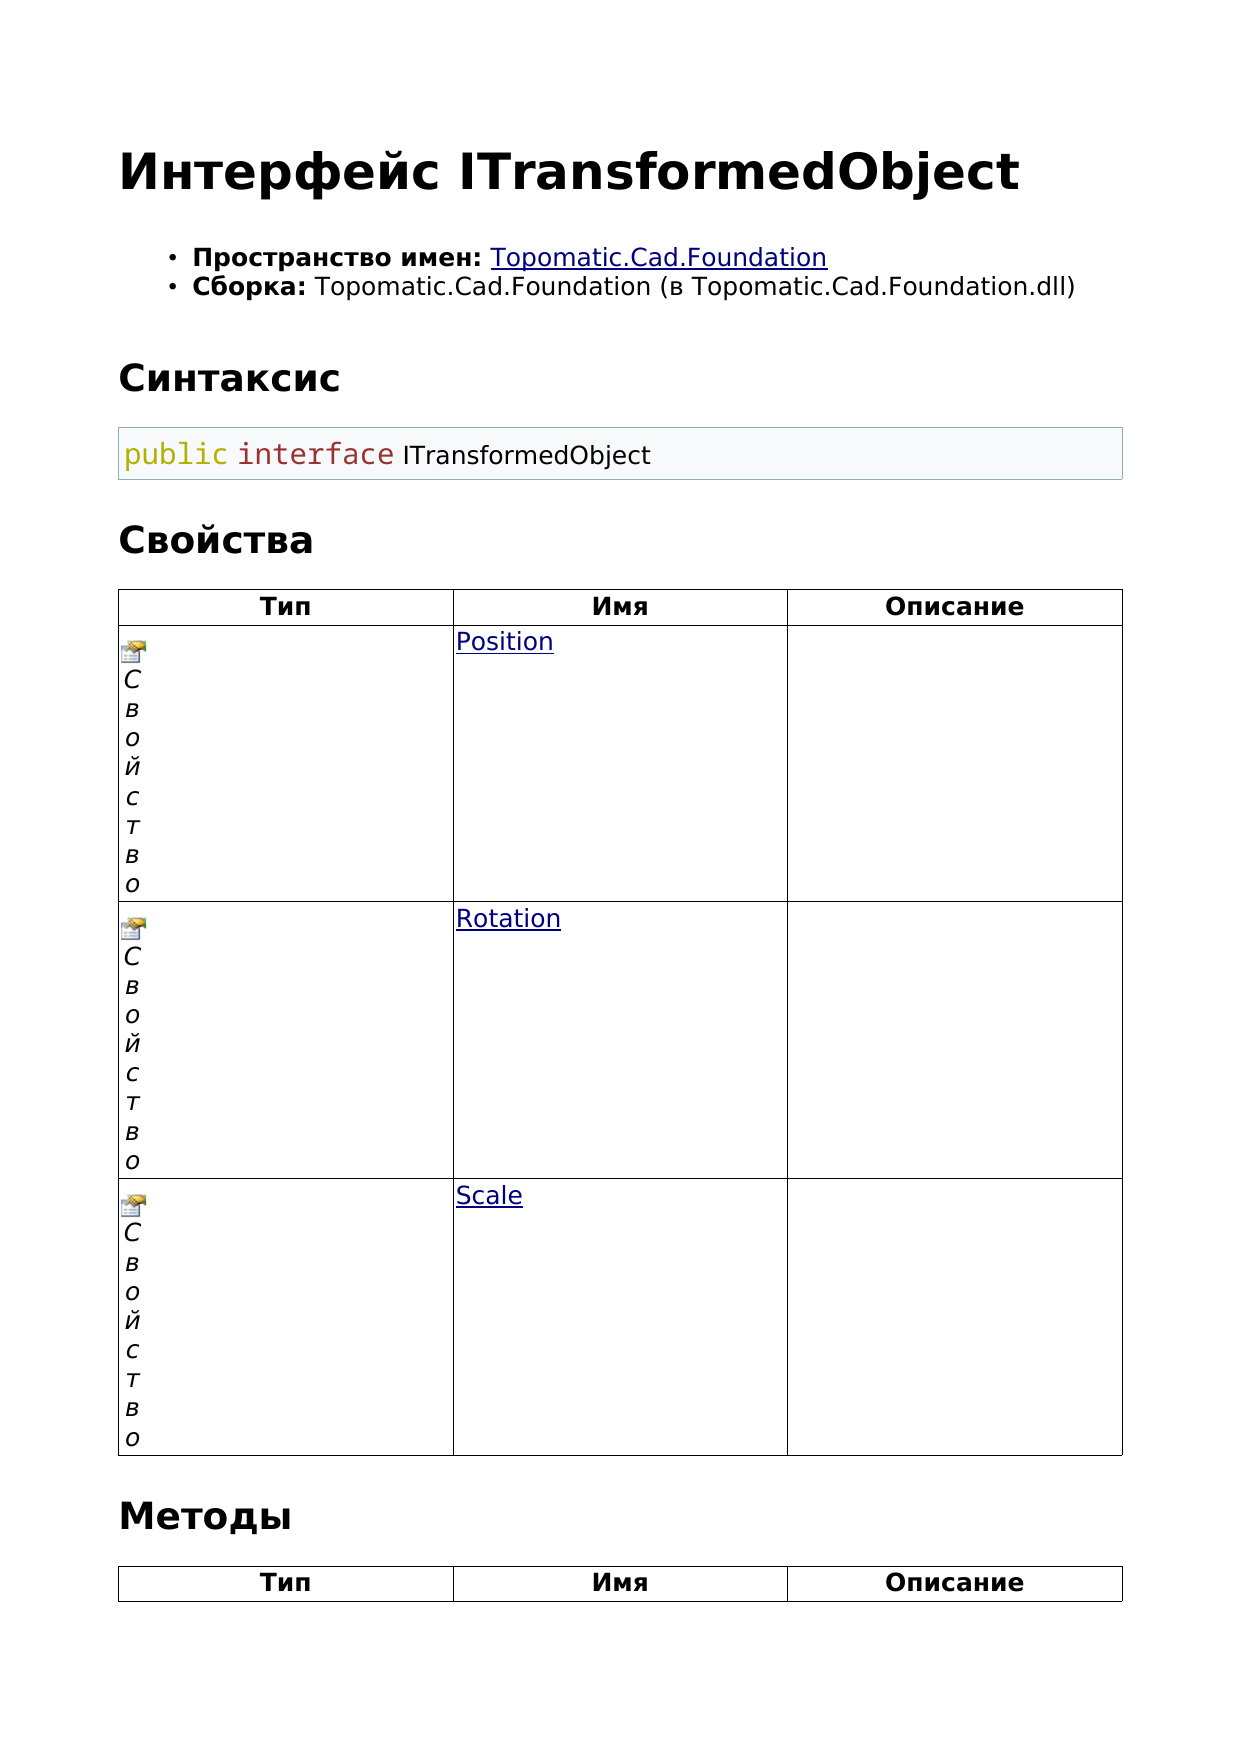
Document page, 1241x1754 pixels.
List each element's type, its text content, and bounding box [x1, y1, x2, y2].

subtitle Интерфейс ITransformedObject [118, 143, 1122, 201]
table_cell [788, 1179, 1122, 1455]
table_cell Scale [454, 1179, 787, 1455]
table_cell [119, 1179, 453, 1455]
table_cell [788, 902, 1122, 1178]
table_cell Rotation [454, 902, 787, 1178]
table_cell [788, 626, 1122, 901]
list Сборка: Topomatic.Cad.Foundation (в Topomatic.Cad.Foundation.dll) [177, 272, 1122, 302]
subtitle Методы [118, 1495, 1122, 1538]
table_cell Position [454, 626, 787, 901]
picture [121, 1193, 147, 1219]
table_cell [119, 626, 453, 901]
table_header Имя [454, 1567, 787, 1601]
picture [121, 916, 147, 942]
subtitle Синтаксис [118, 356, 1122, 400]
picture [121, 640, 147, 665]
table_cell [119, 902, 453, 1178]
table_header Описание [788, 1567, 1122, 1601]
list Пространство имен: Topomatic.Cad.Foundation [177, 243, 1122, 272]
table_header Описание [788, 590, 1122, 624]
table_header Тип [119, 590, 453, 624]
table_header Имя [454, 590, 787, 624]
table_header public interface ITransformedObject [119, 428, 1122, 478]
subtitle Свойства [118, 518, 1122, 562]
table_header Тип [119, 1567, 453, 1601]
